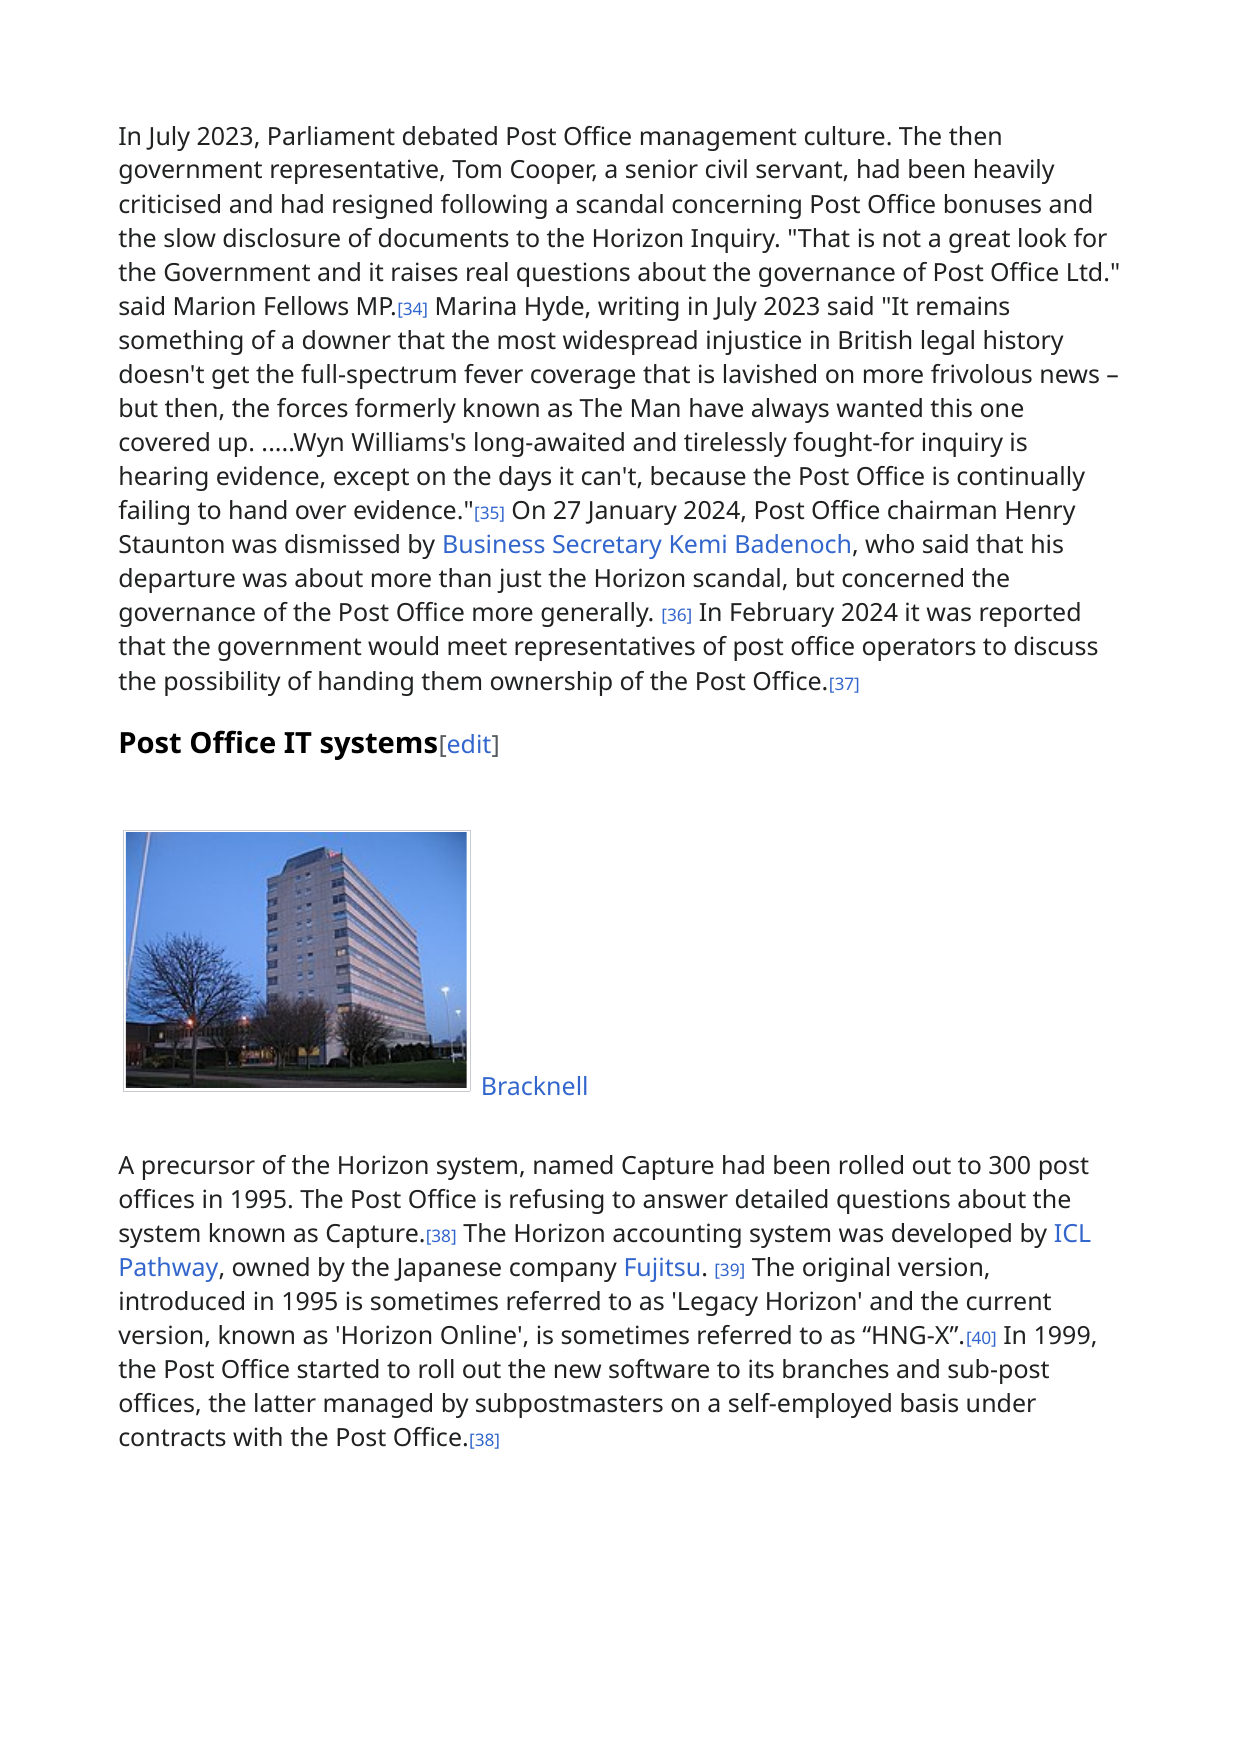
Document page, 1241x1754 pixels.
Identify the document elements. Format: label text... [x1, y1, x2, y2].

picture [125, 832, 467, 1088]
text In July 2023, Parliament debated Post Office management culture. The then government representative, Tom Cooper, a senior civil servant, had been heavily criticised and had resigned following a scandal concerning Post Office bonuses and the slow disclosure of documents to the Horizon Inquiry. "That is not a great look for the Government and it raises real questions about the governance of Post Office Ltd." said Marion Fellows MP.[34] Marina Hyde, writing in July 2023 said "It remains something of a downer that the most widespread injustice in British legal history doesn't get the full-spectrum fever coverage that is lavished on more frivolous news – but then, the forces formerly known as The Man have always wanted this one covered up. .....Wyn Williams's long-awaited and tirelessly fought-for inquiry is hearing evidence, except on the days it can't, because the Post Office is continually failing to hand over evidence."[35] On 27 January 2024, Post Office chairman Henry Staunton was dismissed by Business Secretary Kemi Badenoch, who said that his departure was about more than just the Horizon scandal, but concerned the governance of the Post Office more generally. [36] In February 2024 it was reported that the government would meet representatives of post office operators to discuss the possibility of handing them ownership of the Post Office.[37] [118, 118, 1122, 697]
text A precursor of the Horizon system, named Capture had been rolled out to 300 post offices in 1995. The Post Office is refusing to answer detailed questions about the system known as Capture.[38] The Horizon accounting system was developed by ICL Pathway, owned by the Japanese company Fujitsu. [39] The original version, introduced in 1995 is sometimes referred to as 'Legacy Horizon' and the current version, known as 'Horizon Online', is sometimes referred to as “HNG-X”.[40] In 1999, the Post Office started to roll out the new software to its branches and sub-post offices, the latter managed by subpostmasters on a self-employed basis under contracts with the Post Office.[38] [118, 1147, 1122, 1454]
subtitle Post Office IT systems[edit] [118, 722, 1122, 762]
text Bracknell [118, 825, 1122, 1103]
